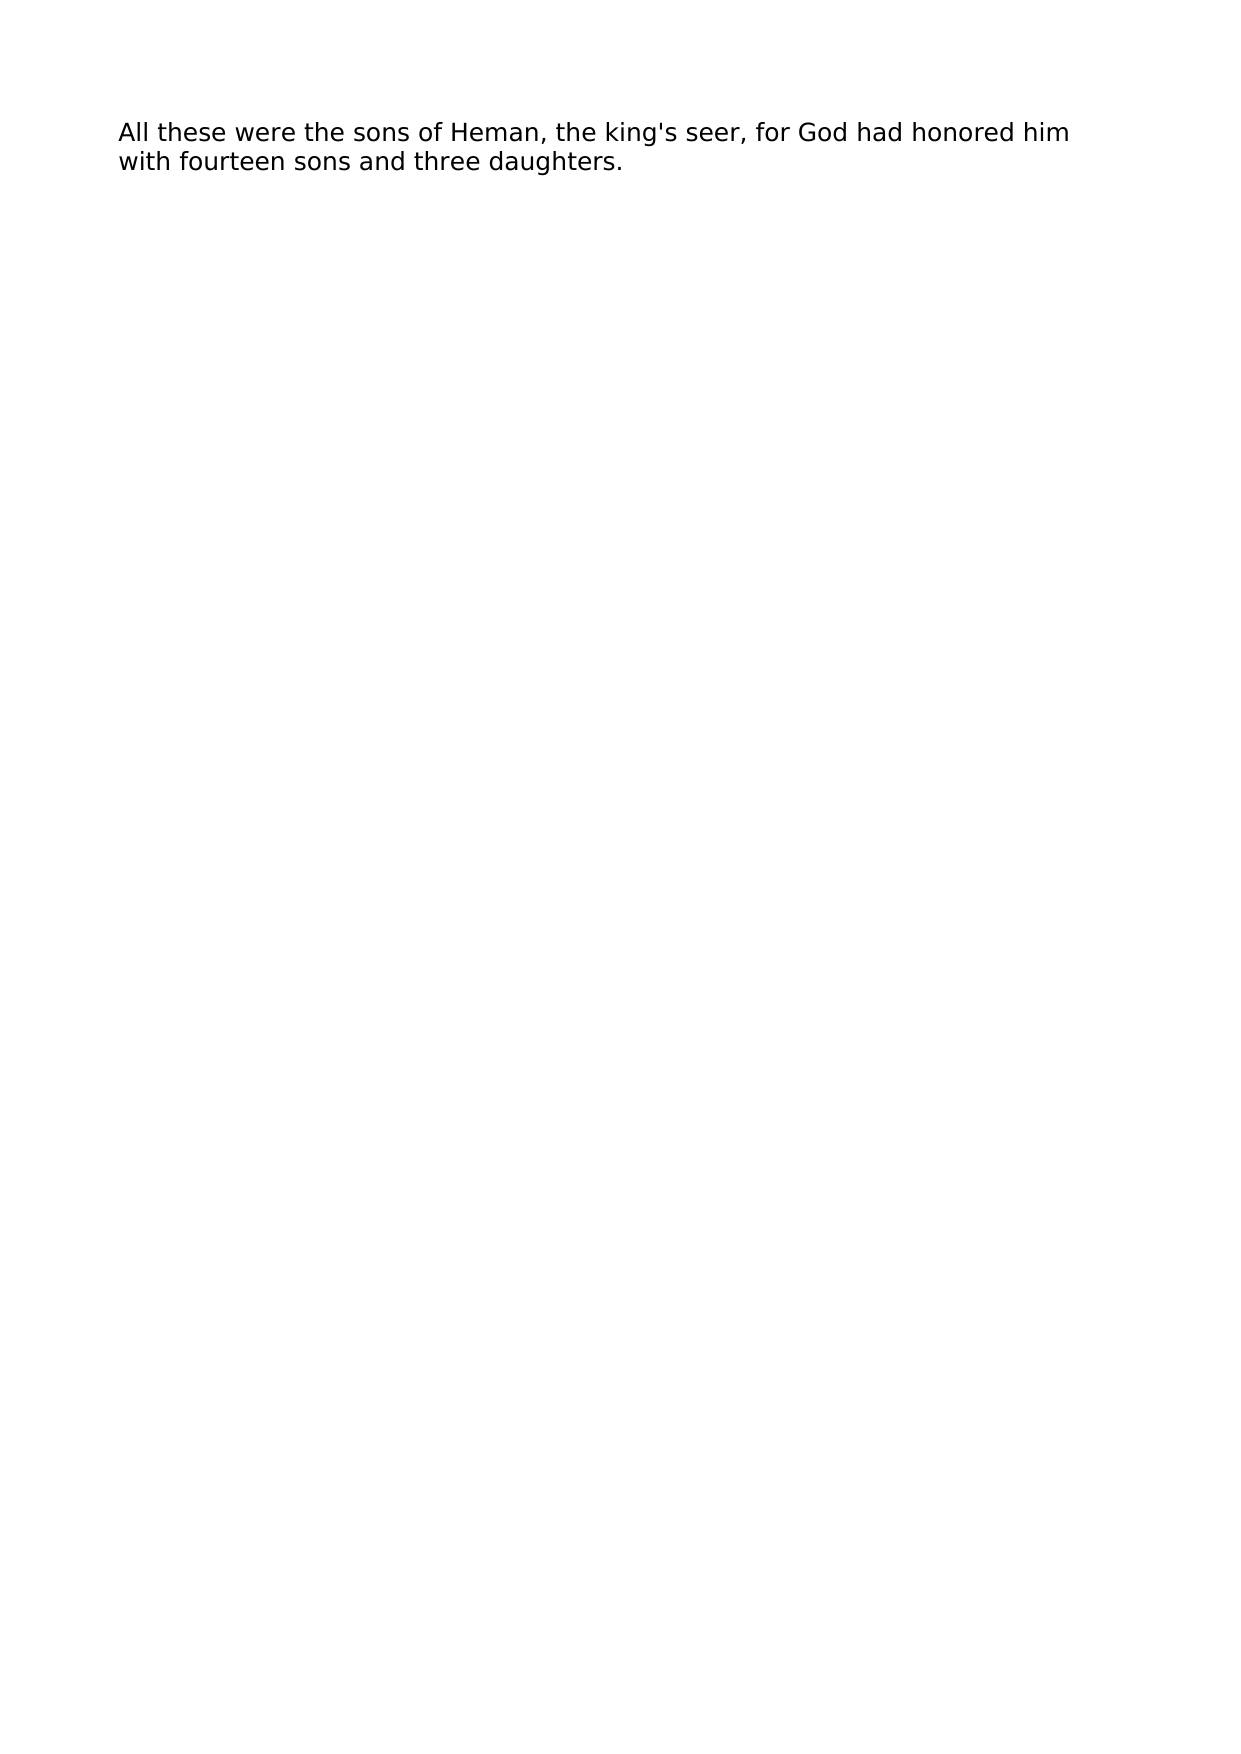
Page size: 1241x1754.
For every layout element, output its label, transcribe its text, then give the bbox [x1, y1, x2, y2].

text All these were the sons of Heman, the king's seer, for God had honored him with fourteen sons and three daughters. [118, 118, 1122, 176]
